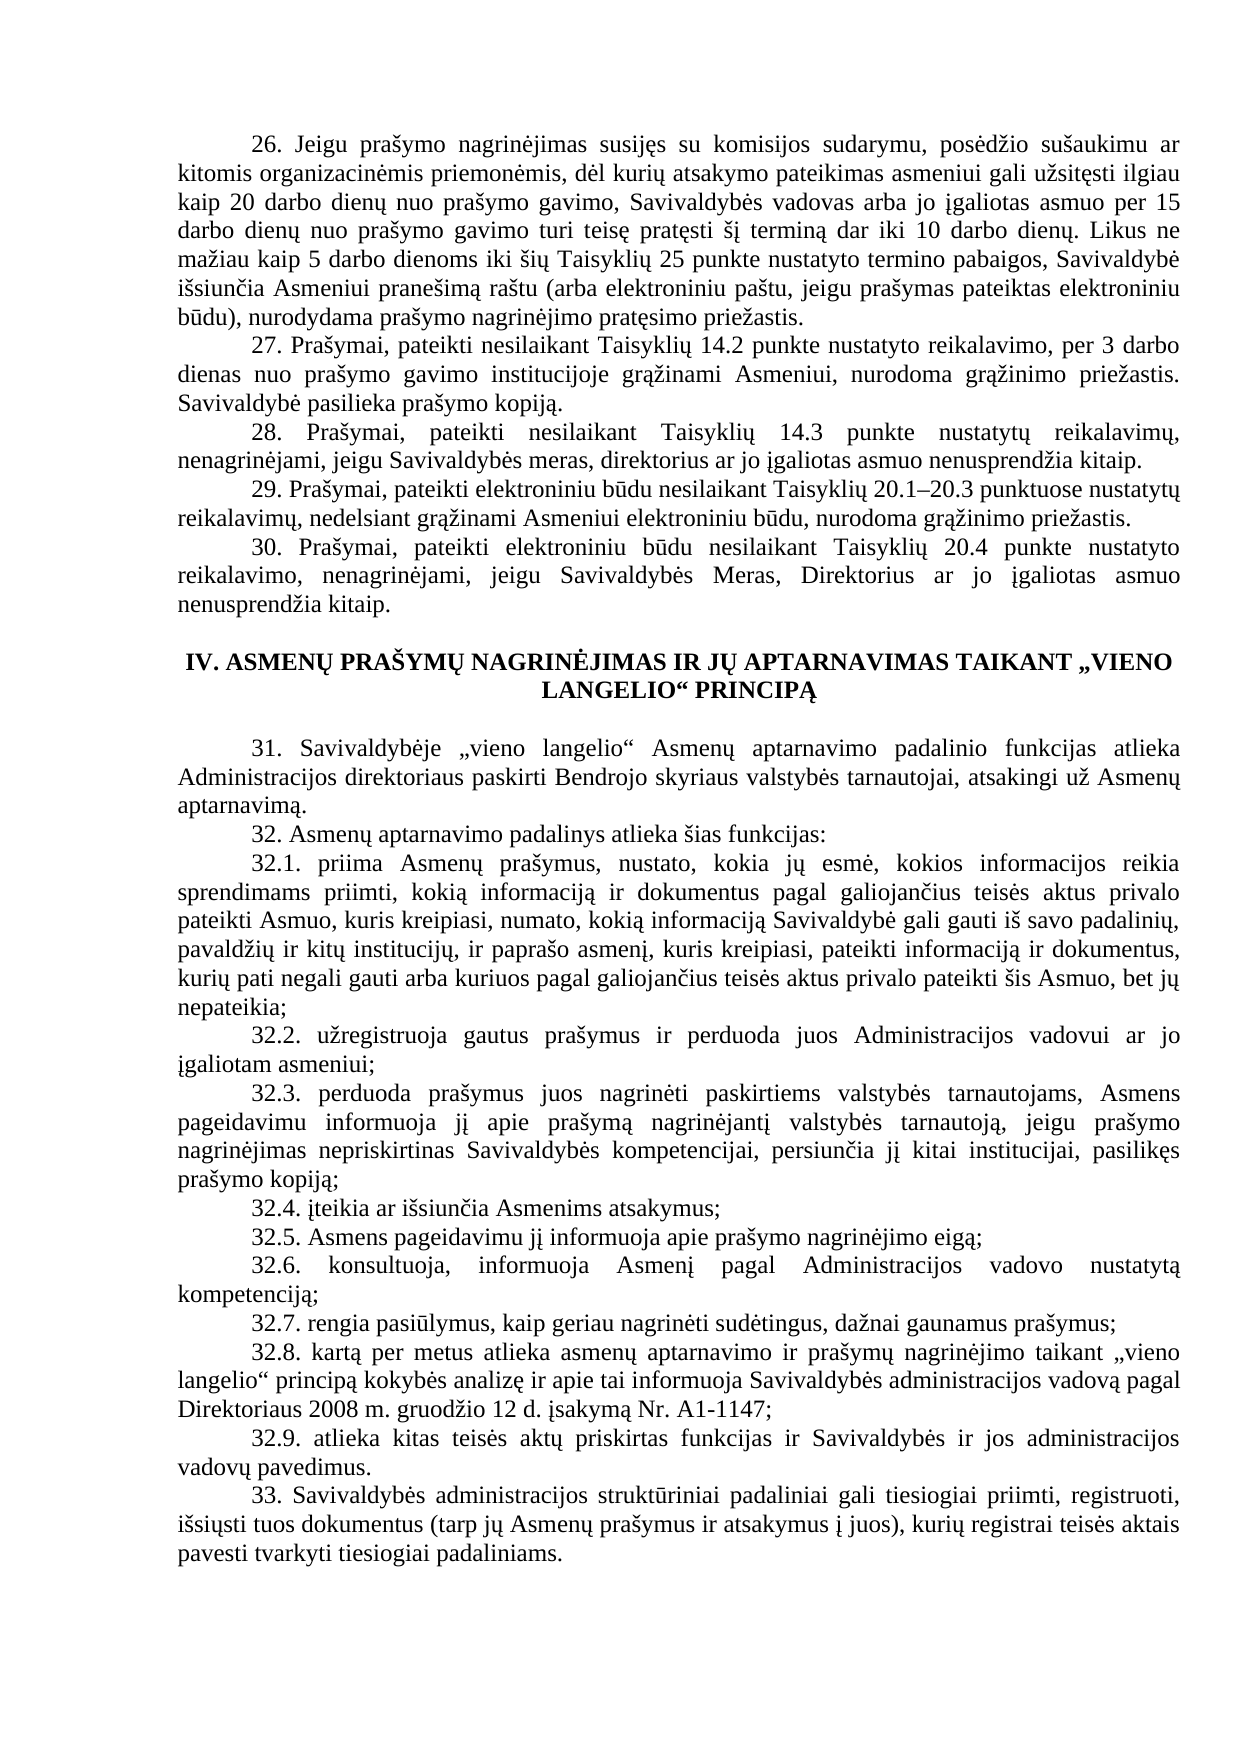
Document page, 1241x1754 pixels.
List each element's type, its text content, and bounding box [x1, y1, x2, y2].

text 29. Prašymai, pateikti elektroniniu būdu nesilaikant Taisyklių 20.1–20.3 punktuose nustatytų reikalavimų, nedelsiant grąžinami Asmeniui elektroniniu būdu, nurodoma grąžinimo priežastis. [177, 474, 1181, 532]
text 32.3. perduoda prašymus juos nagrinėti paskirtiems valstybės tarnautojams, Asmens pageidavimu informuoja jį apie prašymą nagrinėjantį valstybės tarnautoją, jeigu prašymo nagrinėjimas nepriskirtinas Savivaldybės kompetencijai, persiunčia jį kitai institucijai, pasilikęs prašymo kopiją; [177, 1078, 1181, 1193]
text 33. Savivaldybės administracijos struktūriniai padaliniai gali tiesiogiai priimti, registruoti, išsiųsti tuos dokumentus (tarp jų Asmenų prašymus ir atsakymus į juos), kurių registrai teisės aktais pavesti tvarkyti tiesiogiai padaliniams. [177, 1480, 1181, 1567]
text 32.7. rengia pasiūlymus, kaip geriau nagrinėti sudėtingus, dažnai gaunamus prašymus; [177, 1308, 1181, 1337]
text 32.4. įteikia ar išsiunčia Asmenims atsakymus; [177, 1193, 1181, 1222]
text 32.1. priima Asmenų prašymus, nustato, kokia jų esmė, kokios informacijos reikia sprendimams priimti, kokią informaciją ir dokumentus pagal galiojančius teisės aktus privalo pateikti Asmuo, kuris kreipiasi, numato, kokią informaciją Savivaldybė gali gauti iš savo padalinių, pavaldžių ir kitų institucijų, ir paprašo asmenį, kuris kreipiasi, pateikti informaciją ir dokumentus, kurių pati negali gauti arba kuriuos pagal galiojančius teisės aktus privalo pateikti šis Asmuo, bet jų nepateikia; [177, 848, 1181, 1020]
text 32.2. užregistruoja gautus prašymus ir perduoda juos Administracijos vadovui ar jo įgaliotam asmeniui; [177, 1020, 1181, 1078]
text 32.6. konsultuoja, informuoja Asmenį pagal Administracijos vadovo nustatytą kompetenciją; [177, 1250, 1181, 1308]
text 26. Jeigu prašymo nagrinėjimas susijęs su komisijos sudarymu, posėdžio sušaukimu ar kitomis organizacinėmis priemonėmis, dėl kurių atsakymo pateikimas asmeniui gali užsitęsti ilgiau kaip 20 darbo dienų nuo prašymo gavimo, Savivaldybės vadovas arba jo įgaliotas asmuo per 15 darbo dienų nuo prašymo gavimo turi teisę pratęsti šį terminą dar iki 10 darbo dienų. Likus ne mažiau kaip 5 darbo dienoms iki šių Taisyklių 25 punkte nustatyto termino pabaigos, Savivaldybė išsiunčia Asmeniui pranešimą raštu (arba elektroniniu paštu, jeigu prašymas pateiktas elektroniniu būdu), nurodydama prašymo nagrinėjimo pratęsimo priežastis. [177, 129, 1181, 330]
text 32.8. kartą per metus atlieka asmenų aptarnavimo ir prašymų nagrinėjimo taikant „vieno langelio“ principą kokybės analizę ir apie tai informuoja Savivaldybės administracijos vadovą pagal Direktoriaus 2008 m. gruodžio 12 d. įsakymą Nr. A1-1147; [177, 1337, 1181, 1423]
text 32.9. atlieka kitas teisės aktų priskirtas funkcijas ir Savivaldybės ir jos administracijos vadovų pavedimus. [177, 1423, 1181, 1480]
text 30. Prašymai, pateikti elektroniniu būdu nesilaikant Taisyklių 20.4 punkte nustatyto reikalavimo, nenagrinėjami, jeigu Savivaldybės Meras, Direktorius ar jo įgaliotas asmuo nenusprendžia kitaip. [177, 532, 1181, 618]
text 32.5. Asmens pageidavimu jį informuoja apie prašymo nagrinėjimo eigą; [177, 1222, 1181, 1250]
text 27. Prašymai, pateikti nesilaikant Taisyklių 14.2 punkte nustatyto reikalavimo, per 3 darbo dienas nuo prašymo gavimo institucijoje grąžinami Asmeniui, nurodoma grąžinimo priežastis. Savivaldybė pasilieka prašymo kopiją. [177, 330, 1181, 417]
text 31. Savivaldybėje „vieno langelio“ Asmenų aptarnavimo padalinio funkcijas atlieka Administracijos direktoriaus paskirti Bendrojo skyriaus valstybės tarnautojai, atsakingi už Asmenų aptarnavimą. [177, 733, 1181, 819]
text IV. ASMENŲ PRAŠYMŲ NAGRINĖJIMAS IR JŲ APTARNAVIMAS TAIKANT „VIENO LANGELIO“ PRINCIPĄ [177, 647, 1181, 704]
text 32. Asmenų aptarnavimo padalinys atlieka šias funkcijas: [177, 819, 1181, 848]
text 28. Prašymai, pateikti nesilaikant Taisyklių 14.3 punkte nustatytų reikalavimų, nenagrinėjami, jeigu Savivaldybės meras, direktorius ar jo įgaliotas asmuo nenusprendžia kitaip. [177, 417, 1181, 474]
